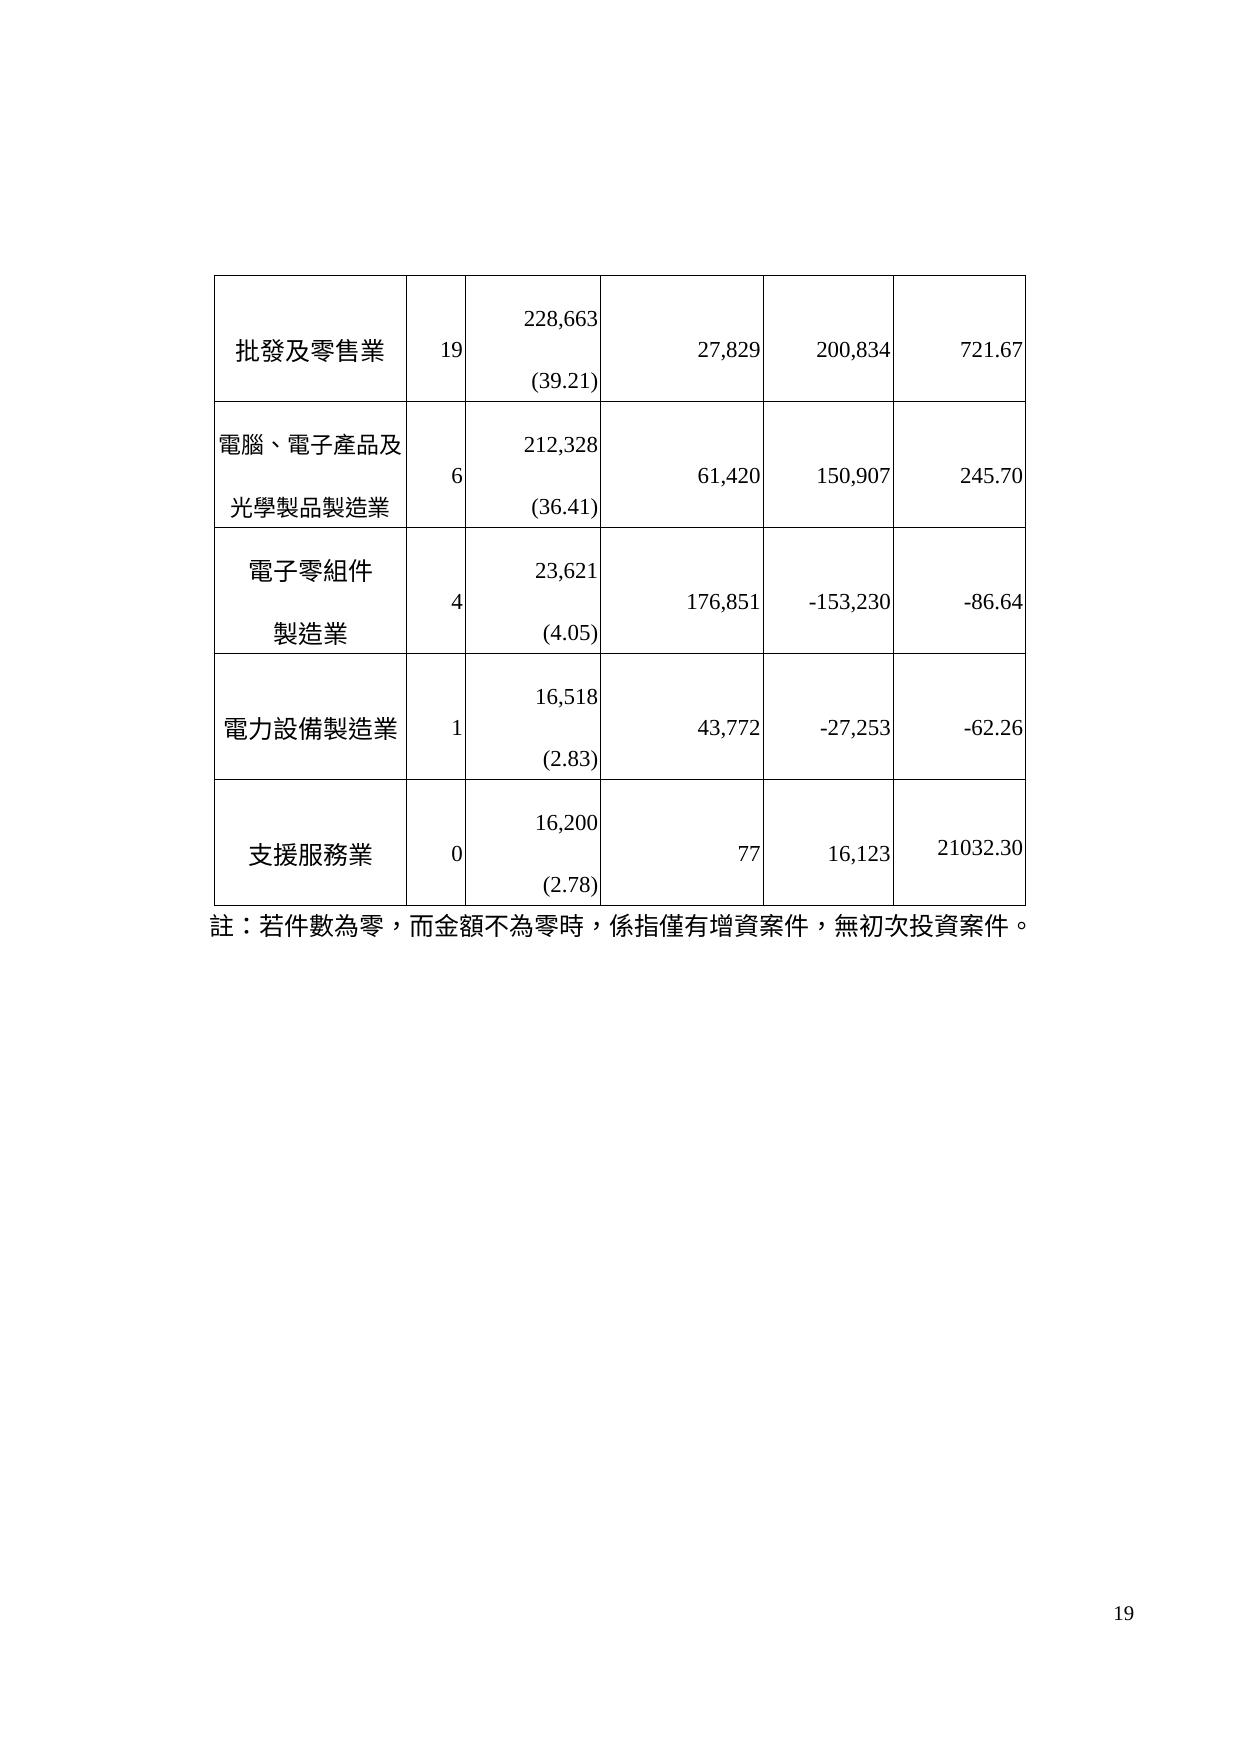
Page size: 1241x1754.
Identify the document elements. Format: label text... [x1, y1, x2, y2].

table_cell 6 [407, 402, 465, 527]
table_cell 電腦、電子產品及光學製品製造業 [215, 402, 406, 527]
table_cell -153,230 [764, 528, 893, 653]
table_cell 176,851 [601, 528, 763, 653]
table_cell 43,772 [601, 654, 763, 779]
table_cell 721.67 [894, 276, 1025, 401]
table_cell 1 [407, 654, 465, 779]
table_cell 電子零組件 製造業 [215, 528, 406, 653]
table_cell 150,907 [764, 402, 893, 527]
table_cell -27,253 [764, 654, 893, 779]
table_cell 200,834 [764, 276, 893, 401]
table_cell 4 [407, 528, 465, 653]
table_cell 電力設備製造業 [215, 654, 406, 779]
table_cell 19 [407, 276, 465, 401]
table_cell -86.64 [894, 528, 1025, 653]
table_cell 27,829 [601, 276, 763, 401]
table_cell 228,663 (39.21) [466, 276, 600, 401]
table_cell 16,200 (2.78) [466, 780, 600, 905]
table_cell 21032.30 [894, 780, 1025, 905]
table_cell 77 [601, 780, 763, 905]
table_cell 23,621 (4.05) [466, 528, 600, 653]
text 註：若件數為零，而金額不為零時，係指僅有增資案件，無初次投資案件。 [106, 906, 1134, 943]
table_cell 16,123 [764, 780, 893, 905]
table_cell 245.70 [894, 402, 1025, 527]
table_cell 0 [407, 780, 465, 905]
table_cell 支援服務業 [215, 780, 406, 905]
table_cell 16,518 (2.83) [466, 654, 600, 779]
table_cell 批發及零售業 [215, 276, 406, 401]
table_cell -62.26 [894, 654, 1025, 779]
table_cell 61,420 [601, 402, 763, 527]
table_cell 212,328 (36.41) [466, 402, 600, 527]
